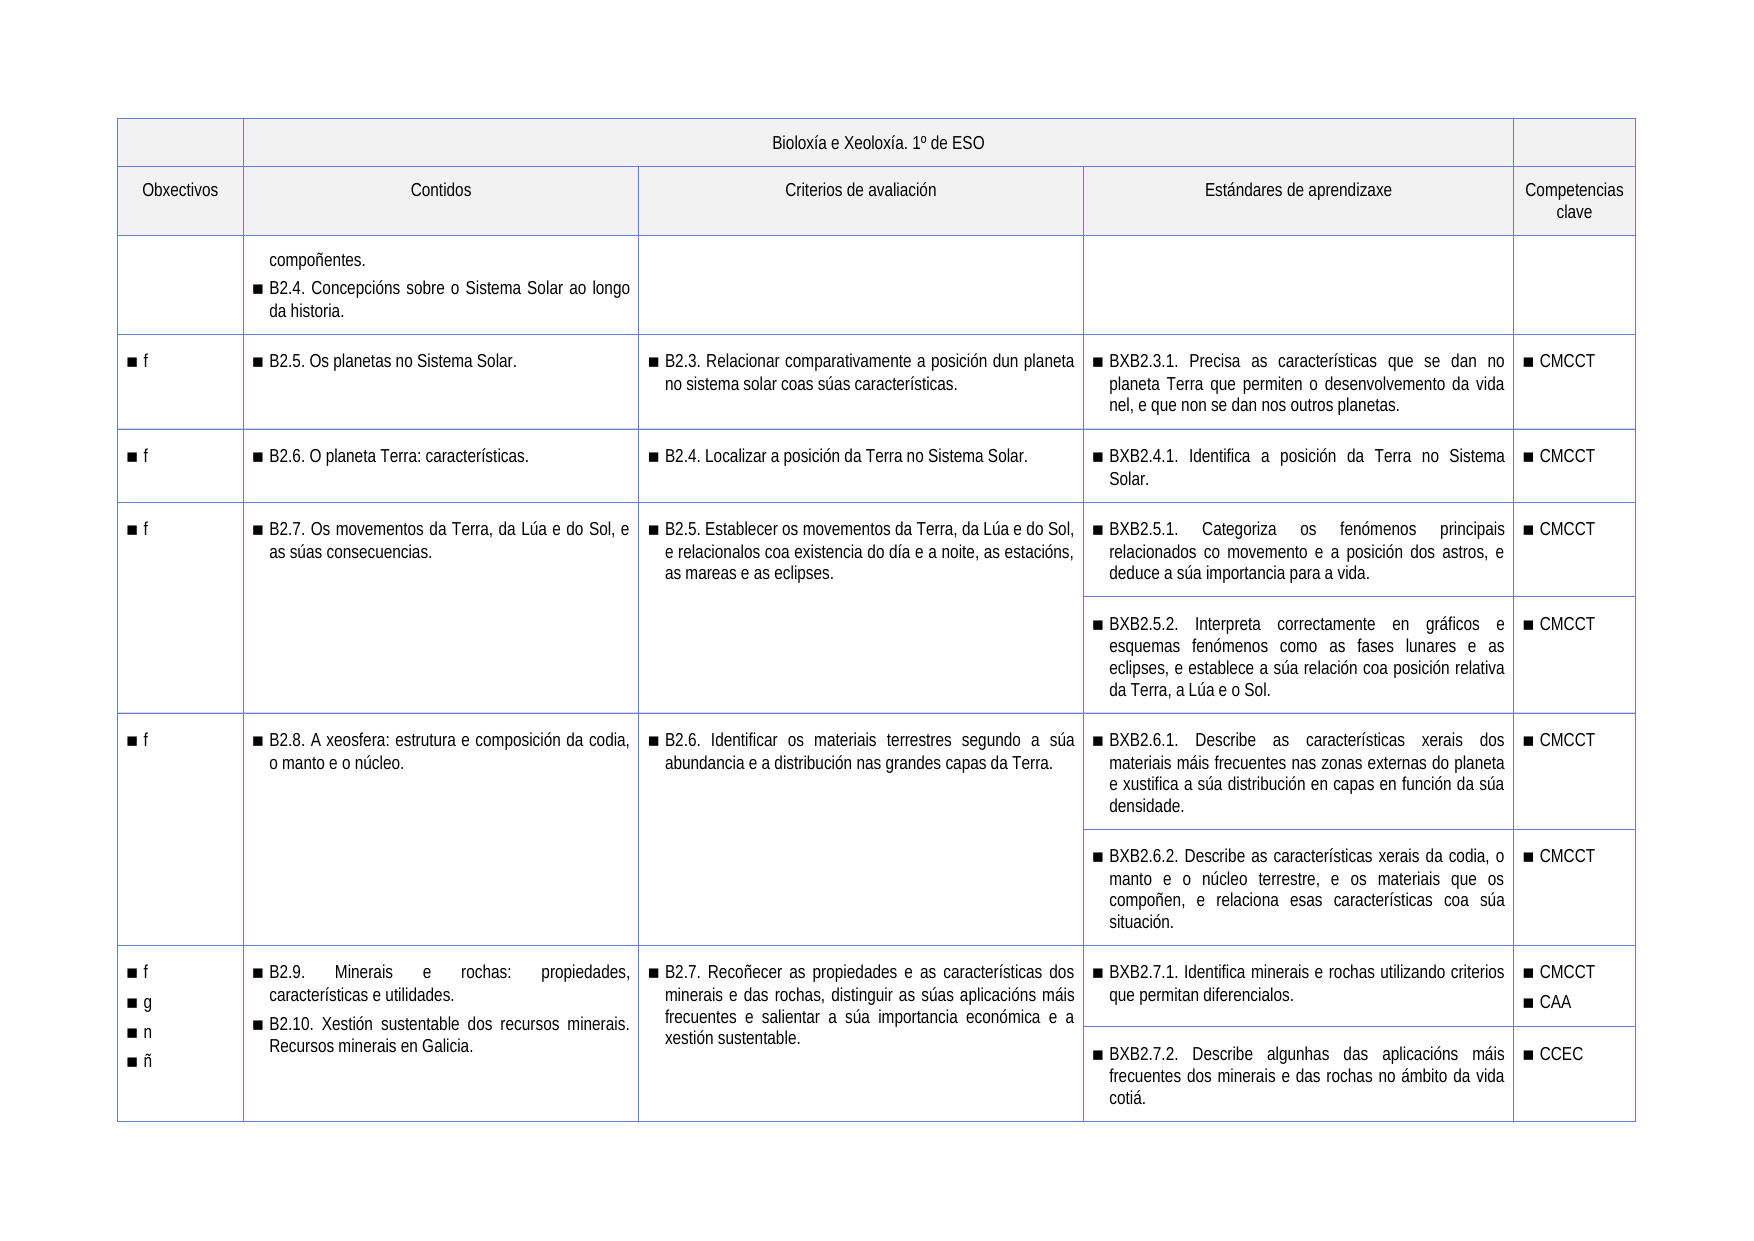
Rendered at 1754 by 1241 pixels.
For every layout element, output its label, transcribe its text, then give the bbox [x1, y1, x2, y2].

table_header [118, 119, 243, 166]
table_cell BXB2.5.2. Interpreta correctamente en gráficos e esquemas fenómenos como as fases lunares e as eclipses, e establece a súa relación coa posición relativa da Terra, a Lúa e o Sol. [1084, 597, 1513, 712]
table_cell CMCCT [1514, 335, 1635, 428]
table_cell B2.7. Os movementos da Terra, da Lúa e do Sol, e as súas consecuencias. [244, 503, 638, 712]
table_cell B2.6. Identificar os materiais terrestres segundo a súa abundancia e a distribución nas grandes capas da Terra. [639, 714, 1083, 945]
table_cell CMCCT CAA [1514, 946, 1635, 1026]
table_cell B2.6. O planeta Terra: características. [244, 430, 638, 502]
table_cell Contidos [244, 167, 638, 235]
table_cell B2.3. Relacionar comparativamente a posición dun planeta no sistema solar coas súas características. [639, 335, 1083, 428]
table_cell [639, 236, 1083, 334]
table_cell B2.4. Localizar a posición da Terra no Sistema Solar. [639, 430, 1083, 502]
table_cell f g n ñ [118, 946, 243, 1121]
table_header Bioloxía e Xeoloxía. 1º de ESO [244, 119, 1513, 166]
table_cell CMCCT [1514, 714, 1635, 829]
table_cell f [118, 714, 243, 945]
table_cell Estándares de aprendizaxe [1084, 167, 1513, 235]
table_cell Competencias clave [1514, 167, 1635, 235]
table_cell CMCCT [1514, 430, 1635, 502]
table_cell B2.5. Establecer os movementos da Terra, da Lúa e do Sol, e relacionalos coa existencia do día e a noite, as estacións, as mareas e as eclipses. [639, 503, 1083, 712]
table_cell Obxectivos [118, 167, 243, 235]
table_cell BXB2.6.2. Describe as características xerais da codia, o manto e o núcleo terrestre, e os materiais que os compoñen, e relaciona esas características coa súa situación. [1084, 830, 1513, 945]
table_cell BXB2.7.1. Identifica minerais e rochas utilizando criterios que permitan diferencialos. [1084, 946, 1513, 1026]
table_cell BXB2.5.1. Categoriza os fenómenos principais relacionados co movemento e a posición dos astros, e deduce a súa importancia para a vida. [1084, 503, 1513, 596]
table_cell compoñentes. B2.4. Concepcións sobre o Sistema Solar ao longo da historia. [244, 236, 638, 334]
table_cell B2.7. Recoñecer as propiedades e as características dos minerais e das rochas, distinguir as súas aplicacións máis frecuentes e salientar a súa importancia económica e a xestión sustentable. [639, 946, 1083, 1121]
table_cell f [118, 503, 243, 712]
table_cell f [118, 335, 243, 428]
table_cell B2.5. Os planetas no Sistema Solar. [244, 335, 638, 428]
table_cell B2.9. Minerais e rochas: propiedades, características e utilidades. B2.10. Xestión sustentable dos recursos minerais. Recursos minerais en Galicia. [244, 946, 638, 1121]
table_cell CMCCT [1514, 597, 1635, 712]
table_cell BXB2.6.1. Describe as características xerais dos materiais máis frecuentes nas zonas externas do planeta e xustifica a súa distribución en capas en función da súa densidade. [1084, 714, 1513, 829]
table_cell CMCCT [1514, 830, 1635, 945]
table_cell B2.8. A xeosfera: estrutura e composición da codia, o manto e o núcleo. [244, 714, 638, 945]
table_cell BXB2.3.1. Precisa as características que se dan no planeta Terra que permiten o desenvolvemento da vida nel, e que non se dan nos outros planetas. [1084, 335, 1513, 428]
table_cell [1514, 236, 1635, 334]
table_cell CCEC [1514, 1027, 1635, 1121]
table_header [1514, 119, 1635, 166]
table_cell [118, 236, 243, 334]
table_cell BXB2.4.1. Identifica a posición da Terra no Sistema Solar. [1084, 430, 1513, 502]
table_cell CMCCT [1514, 503, 1635, 596]
table_cell Criterios de avaliación [639, 167, 1083, 235]
table_cell f [118, 430, 243, 502]
table_cell [1084, 236, 1513, 334]
table_cell BXB2.7.2. Describe algunhas das aplicacións máis frecuentes dos minerais e das rochas no ámbito da vida cotiá. [1084, 1027, 1513, 1121]
